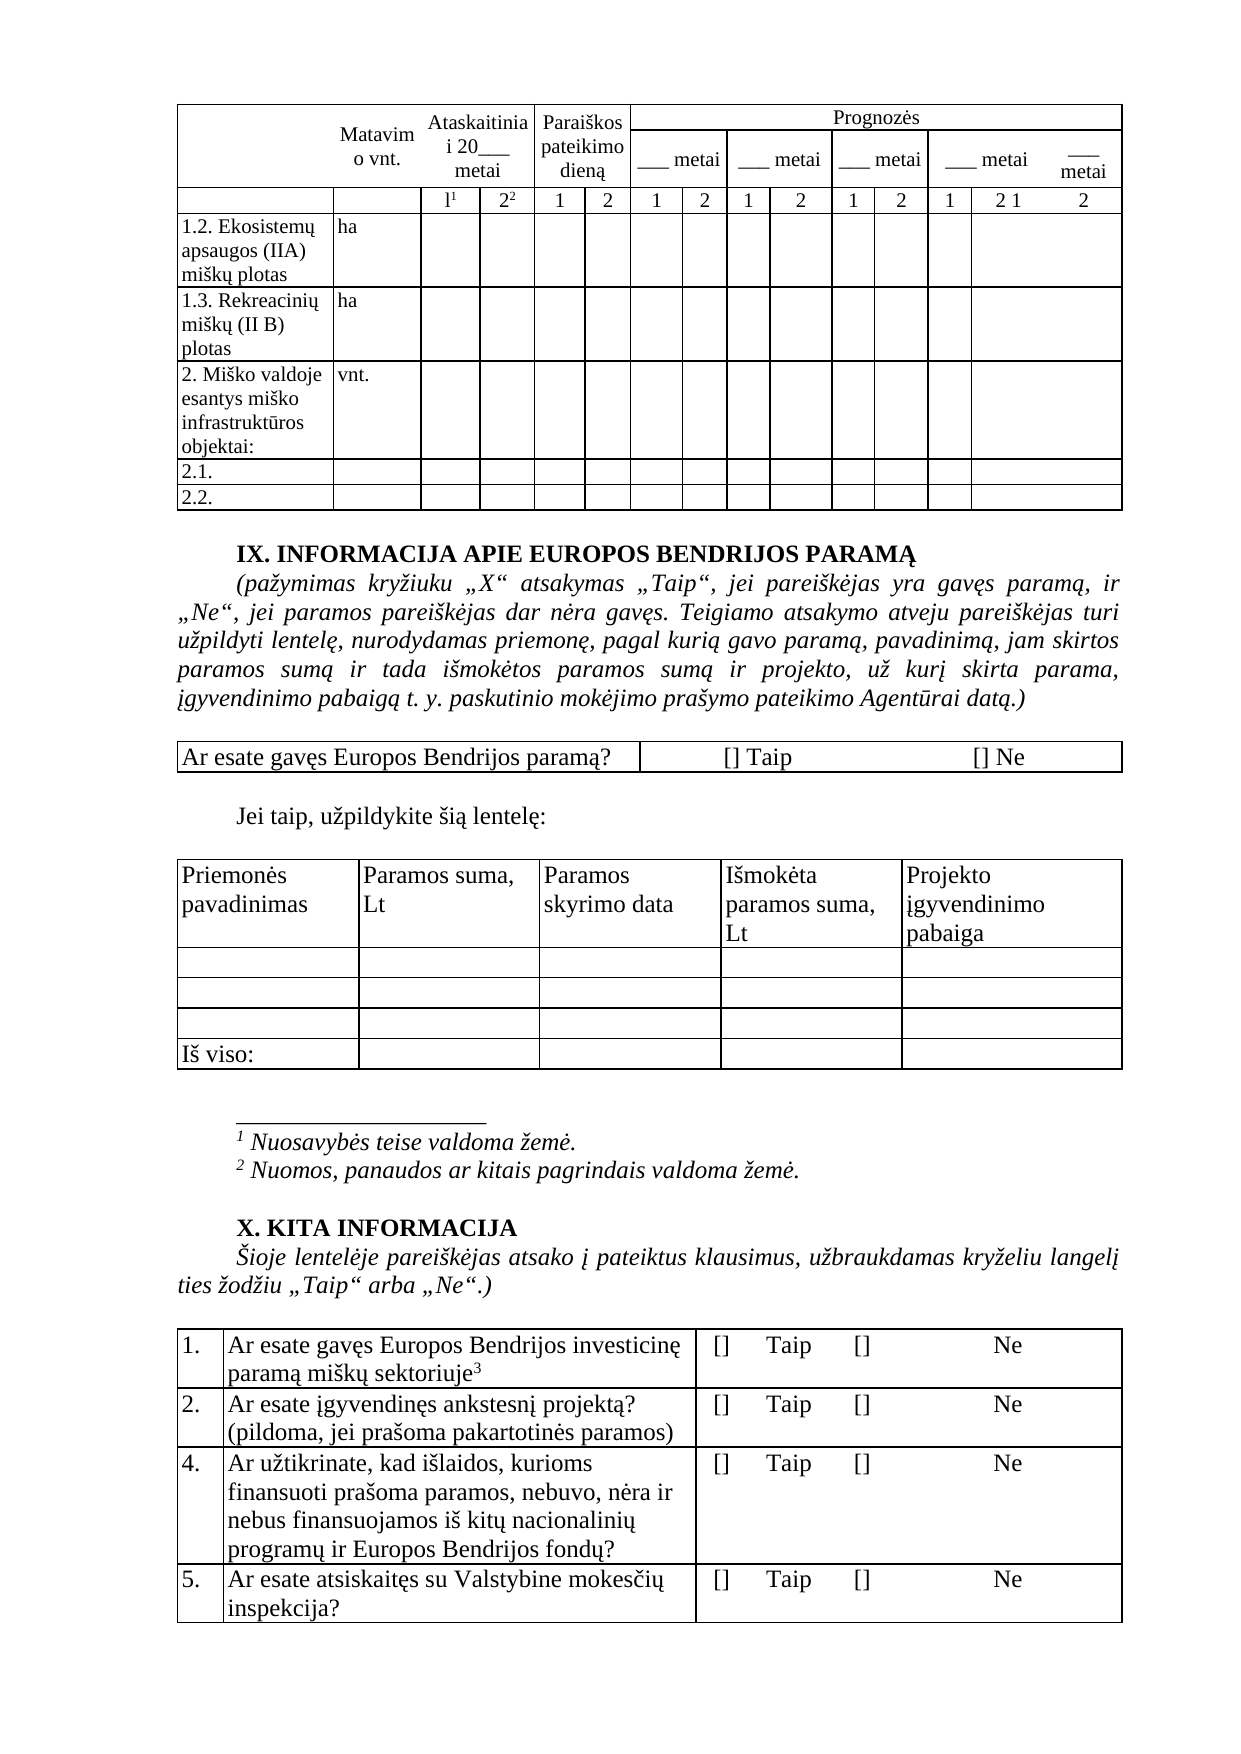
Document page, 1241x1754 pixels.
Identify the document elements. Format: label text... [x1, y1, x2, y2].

table_cell 2. [178, 1389, 223, 1446]
table_cell [540, 978, 720, 1007]
table_cell [728, 214, 769, 286]
table_cell [178, 1009, 358, 1037]
table_cell [1045, 485, 1121, 509]
table_cell [972, 485, 1045, 509]
table_cell [481, 214, 534, 286]
table_cell [][] [831, 1389, 893, 1446]
table_cell [631, 485, 682, 509]
text (pažymimas kryžiuku „X“ atsakymas „Taip“, jei pareiškėjas yra gavęs paramą, ir „Ne“, jei paramos pareiškėjas dar nėra gavęs. Teigiamo atsakymo atveju pareiškėjas turi užpildyti lentelę, nurodydamas priemonę, pagal kurią gavo paramą, pavadinimą, jam skirtos paramos sumą ir tada išmokėtos paramos sumą ir projekto, už kurį skirta parama, įgyvendinimo pabaigą t. y. paskutinio mokėjimo prašymo pateikimo Agentūrai datą.) [177, 568, 1122, 712]
table_cell [728, 362, 769, 458]
table_cell [875, 214, 927, 286]
table_cell [771, 288, 831, 360]
table_cell [481, 460, 534, 483]
text ____________________ [177, 1098, 1122, 1127]
table_cell [422, 362, 479, 458]
table_cell [631, 362, 682, 458]
table_cell [833, 485, 874, 509]
table_cell [360, 1009, 539, 1037]
table_cell [631, 214, 682, 286]
table_header Ataskaitiniai 20___ metai [421, 105, 534, 187]
table_header Paramos suma, Lt [360, 860, 539, 947]
table_header Priemonės pavadinimas [178, 860, 358, 947]
table_header [][] [697, 1330, 747, 1387]
table_cell [481, 288, 534, 360]
table_cell [833, 362, 874, 458]
table_cell [728, 485, 769, 509]
table_cell 2 [771, 188, 831, 212]
table_cell [631, 288, 682, 360]
table_header [178, 105, 333, 187]
table_cell [586, 362, 630, 458]
table_cell [360, 1039, 539, 1068]
table_header Matavimo vnt. [333, 105, 421, 187]
table_header Ar esate gavęs Europos Bendrijos investicinę paramą miškų sektoriuje3 [224, 1330, 695, 1387]
table_cell [422, 288, 479, 360]
table_cell 2 [683, 188, 726, 212]
table_cell 2.2. [178, 485, 333, 509]
table_cell [178, 978, 358, 1007]
table_cell 1 [728, 188, 769, 212]
table_cell 1.2. Ekosistemų apsaugos (IIA) miškų plotas [178, 214, 333, 286]
table_cell [422, 485, 479, 509]
table_cell [903, 1009, 1121, 1037]
table_cell [1045, 460, 1121, 483]
table_cell Taip [747, 1565, 831, 1622]
table_cell 1 [833, 188, 874, 212]
table_header Paraiškos pateikimo dieną [535, 105, 630, 187]
table_header [][] [831, 1330, 893, 1387]
table_cell [422, 460, 479, 483]
table_cell [540, 1009, 720, 1037]
table_cell [422, 214, 479, 286]
table_cell [360, 978, 539, 1007]
table_cell [683, 460, 726, 483]
table_cell [][] [697, 1448, 747, 1563]
table_header [][] Ne [876, 742, 1121, 771]
table_cell [481, 485, 534, 509]
table_cell [586, 214, 630, 286]
table_cell [728, 460, 769, 483]
table_cell [929, 214, 971, 286]
table_cell [972, 288, 1045, 360]
table_cell [972, 460, 1045, 483]
table_cell [771, 460, 831, 483]
table_cell 5. [178, 1565, 223, 1622]
table_cell [1045, 362, 1121, 458]
table_cell [535, 288, 584, 360]
table_cell [535, 460, 584, 483]
table_cell [586, 485, 630, 509]
text IX. INFORMACIJA APIE EUROPOS BENDRIJOS PARAMĄ [177, 539, 1122, 568]
table_cell [586, 288, 630, 360]
table_cell 1 [535, 188, 584, 212]
table_cell [535, 485, 584, 509]
table_cell [540, 1039, 720, 1068]
table_cell [875, 362, 927, 458]
table_cell [972, 214, 1045, 286]
table_cell ___ metai [1045, 131, 1121, 187]
table_cell [631, 460, 682, 483]
table_cell Ne [893, 1448, 1121, 1563]
table_cell [][] [697, 1389, 747, 1446]
table_cell 4. [178, 1448, 223, 1563]
table_header Taip [747, 1330, 831, 1387]
table_cell [334, 188, 420, 212]
table_cell [683, 485, 726, 509]
table_cell [334, 460, 420, 483]
table_cell [875, 485, 927, 509]
table_cell ___ metai [833, 131, 927, 187]
table_cell [728, 288, 769, 360]
table_cell [972, 362, 1045, 458]
text 1 Nuosavybės teise valdoma žemė. [177, 1127, 1122, 1156]
table_header Ar esate gavęs Europos Bendrijos paramą? [178, 742, 639, 771]
table_cell [][] [831, 1565, 893, 1622]
table_cell [][] [831, 1448, 893, 1563]
table_cell Ne [893, 1565, 1121, 1622]
table_cell 1.3. Rekreacinių miškų (II B) plotas [178, 288, 333, 360]
text Šioje lentelėje pareiškėjas atsako į pateiktus klausimus, užbraukdamas kryželiu langelį ties žodžiu „Taip“ arba „Ne“.) [177, 1242, 1122, 1299]
table_cell 2 [586, 188, 630, 212]
table_cell [683, 214, 726, 286]
table_cell [833, 460, 874, 483]
table_cell [][] [697, 1565, 747, 1622]
table_header [][] Taip [641, 742, 876, 771]
table_cell [903, 978, 1121, 1007]
table_header 1. [178, 1330, 223, 1387]
table_cell [334, 485, 420, 509]
table_cell [683, 362, 726, 458]
text 2 Nuomos, panaudos ar kitais pagrindais valdoma žemė. [177, 1156, 1122, 1184]
table_header Prognozės [631, 105, 1121, 129]
table_cell [903, 1039, 1121, 1068]
table_cell [178, 948, 358, 977]
table_cell [929, 362, 971, 458]
table_cell vnt. [334, 362, 420, 458]
table_cell [360, 948, 539, 977]
table_cell [586, 460, 630, 483]
table_cell [535, 362, 584, 458]
table_header Projekto įgyvendinimo pabaiga [903, 860, 1121, 947]
table_cell [1045, 214, 1121, 286]
table_cell [833, 288, 874, 360]
text Jei taip, užpildykite šią lentelę: [177, 801, 1122, 830]
table_cell ___ metai [631, 131, 726, 187]
table_cell ___ metai [929, 131, 1045, 187]
table_cell Ne [893, 1389, 1121, 1446]
table_cell 2 1 [972, 188, 1045, 212]
table_cell [540, 948, 720, 977]
table_header Išmokėta paramos suma, Lt [722, 860, 901, 947]
table_cell [771, 362, 831, 458]
table_cell ha [334, 288, 420, 360]
table_header Ne [893, 1330, 1121, 1387]
table_cell 2. Miško valdoje esantys miško infrastruktūros objektai: [178, 362, 333, 458]
table_cell [683, 288, 726, 360]
table_cell [771, 485, 831, 509]
table_cell Taip [747, 1389, 831, 1446]
table_cell ha [334, 214, 420, 286]
table_cell 22 [481, 188, 534, 212]
table_cell ___ metai [728, 131, 831, 187]
table_cell [722, 948, 901, 977]
table_cell [875, 460, 927, 483]
table_cell Iš viso: [178, 1039, 358, 1068]
table_cell [1045, 288, 1121, 360]
table_header Paramos skyrimo data [540, 860, 720, 947]
table_cell [722, 1039, 901, 1068]
table_cell [875, 288, 927, 360]
table_cell Ar esate įgyvendinęs ankstesnį projektą? (pildoma, jei prašoma pakartotinės paramos) [224, 1389, 695, 1446]
text X. KITA INFORMACIJA [177, 1213, 1122, 1242]
table_cell [535, 214, 584, 286]
table_cell l1 [422, 188, 479, 212]
table_cell [929, 485, 971, 509]
table_cell [722, 1009, 901, 1037]
table_cell 2 [875, 188, 927, 212]
table_cell [771, 214, 831, 286]
table_cell 1 [631, 188, 682, 212]
table_cell [722, 978, 901, 1007]
table_cell [929, 460, 971, 483]
table_cell 1 [929, 188, 971, 212]
table_cell Taip [747, 1448, 831, 1563]
table_cell 2 [1045, 188, 1121, 212]
table_cell Ar esate atsiskaitęs su Valstybine mokesčių inspekcija? [224, 1565, 695, 1622]
table_cell [178, 188, 333, 212]
table_cell Ar užtikrinate, kad išlaidos, kurioms finansuoti prašoma paramos, nebuvo, nėra ir nebus finansuojamos iš kitų nacionalinių programų ir Europos Bendrijos fondų? [224, 1448, 695, 1563]
table_cell 2.1. [178, 460, 333, 483]
table_cell [481, 362, 534, 458]
table_cell [833, 214, 874, 286]
table_cell [929, 288, 971, 360]
table_cell [903, 948, 1121, 977]
